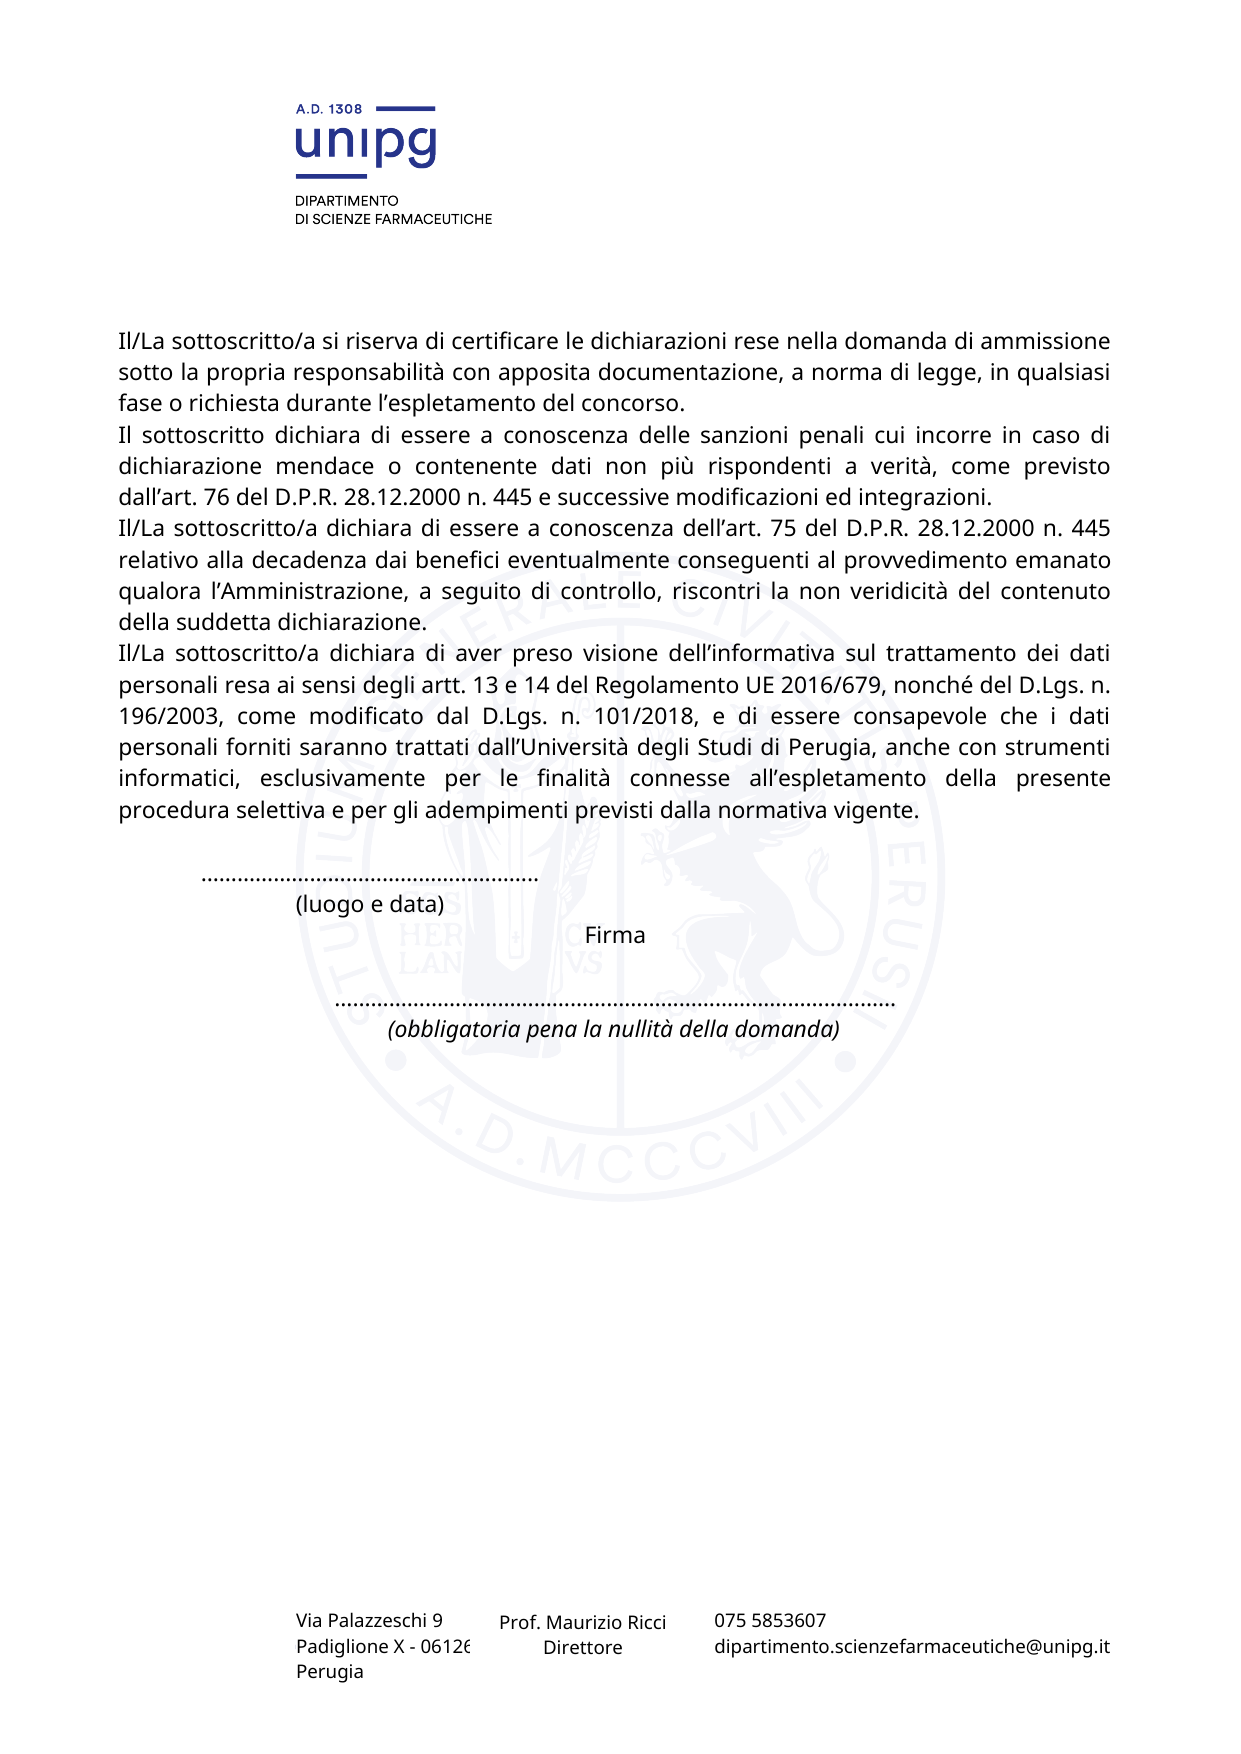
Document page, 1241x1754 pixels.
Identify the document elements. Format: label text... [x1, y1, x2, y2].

text (obbligatoria pena la nullità della domanda) [334, 1012, 422, 1044]
text ………………………………………………………………………………… [624, 981, 697, 1012]
text (obbligatoria pena la nullità della domanda) [556, 1012, 617, 1044]
text Firma [676, 919, 703, 950]
text Firma [937, 919, 1112, 950]
text (obbligatoria pena la nullità della domanda) [819, 1012, 907, 1044]
text Il sottoscritto dichiara di essere a conoscenza delle sanzioni penali cui incorre in caso di dichiarazione mendace o contenente dati non più rispondenti a verità, come previsto dall’art. 76 del D.P.R. 28.12.2000 n. 445 e successive modificazioni ed integrazioni. [118, 419, 1112, 512]
text Firma [373, 919, 466, 950]
text ……………………………………………….. [370, 856, 465, 887]
text ……………………………………………….. [484, 856, 509, 887]
text (luogo e data) [523, 887, 538, 919]
text Firma [624, 919, 687, 950]
text Il/La sottoscritto/a dichiara di aver preso visione dell’informativa sul trattamento dei dati personali resa ai sensi degli artt. 13 e 14 del Regolamento UE 2016/679, nonché del D.Lgs. n. 196/2003, come modificato dal D.Lgs. n. 101/2018, e di essere consapevole che i dati personali forniti saranno trattati dall’Università degli Studi di Perugia, anche con strumenti informatici, esclusivamente per le finalità connesse all’espletamento della presente procedura selettiva e per gli adempimenti previsti dalla normativa vigente. [118, 637, 1112, 825]
text Firma [888, 919, 935, 950]
text ………………………………………………………………………………… [842, 981, 920, 1012]
text (obbligatoria pena la nullità della domanda) [899, 1012, 1112, 1044]
text (luogo e data) [511, 887, 521, 919]
text Firma [552, 919, 558, 950]
text ………………………………………………………………………………… [764, 981, 849, 1012]
text ………………………………………………………………………………… [392, 981, 466, 1012]
text Firma [745, 922, 757, 950]
text Firma [788, 938, 804, 950]
text Firma [796, 919, 839, 950]
text ………………………………………………………………………………… [916, 981, 1112, 1012]
text (obbligatoria pena la nullità della domanda) [775, 1012, 832, 1044]
text Firma [510, 919, 521, 950]
text (obbligatoria pena la nullità della domanda) [118, 1012, 342, 1044]
text ………………………………………………………………………………… [696, 981, 759, 1012]
text ……………………………………………….. [118, 856, 296, 887]
text (obbligatoria pena la nullità della domanda) [409, 1012, 466, 1044]
text Firma [118, 919, 304, 950]
text Firma [523, 919, 533, 950]
text (obbligatoria pena la nullità della domanda) [624, 1012, 759, 1044]
text (luogo e data) [370, 887, 466, 919]
text (luogo e data) [304, 887, 365, 919]
text (luogo e data) [118, 887, 298, 919]
text Firma [495, 919, 509, 950]
text (luogo e data) [565, 887, 617, 919]
text ………………………………………………………………………………… [118, 981, 325, 1012]
text Firma [306, 919, 372, 950]
text ……………………………………………….. [523, 856, 548, 887]
text Il/La sottoscritto/a dichiara di essere a conoscenza dell’art. 75 del D.P.R. 28.12.2000 n. 445 relativo alla decadenza dai benefici eventualmente conseguenti al provvedimento emanato qualora l’Amministrazione, a seguito di controllo, riscontri la non veridicità del contenuto della suddetta dichiarazione. [118, 512, 1112, 637]
text Firma [838, 919, 868, 950]
text ……………………………………………….. [586, 856, 617, 887]
text ………………………………………………………………………………… [321, 981, 399, 1012]
text Firma [562, 919, 617, 950]
text Firma [869, 919, 916, 950]
text (luogo e data) [492, 887, 509, 919]
text ………………………………………………………………………………… [556, 981, 617, 1012]
text ……………………………………………….. [304, 856, 362, 887]
text (luogo e data) [320, 887, 348, 902]
text Il/La sottoscritto/a si riserva di certificare le dichiarazioni rese nella domanda di ammissione sotto la propria responsabilità con apposita documentazione, a norma di legge, in qualsiasi fase o richiesta durante l’espletamento del concorso. [118, 325, 1112, 419]
